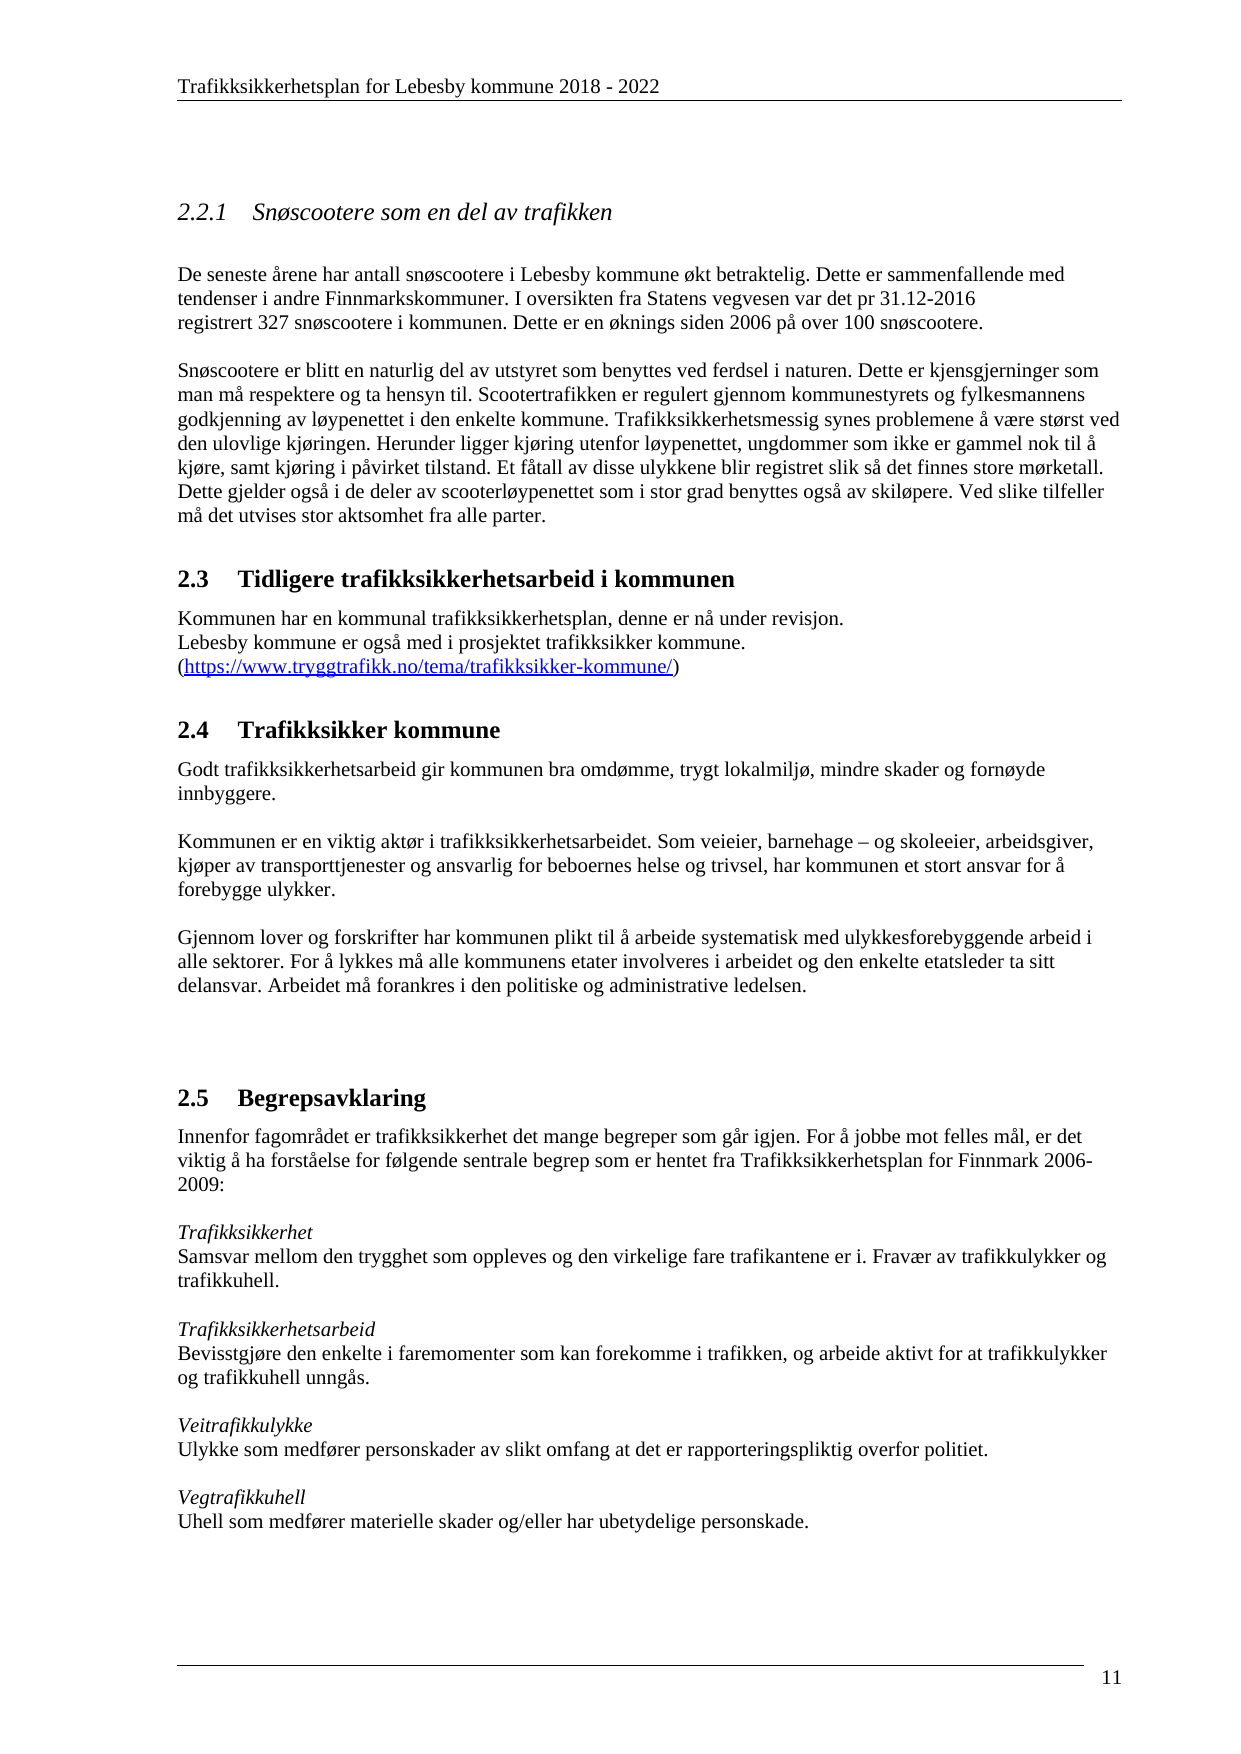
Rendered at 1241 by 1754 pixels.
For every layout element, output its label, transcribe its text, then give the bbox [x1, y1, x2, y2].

text Snøscootere er blitt en naturlig del av utstyret som benyttes ved ferdsel i naturen. Dette er kjensgjerninger som man må respektere og ta hensyn til. Scootertrafikken er regulert gjennom kommunestyrets og fylkesmannens godkjenning av løypenettet i den enkelte kommune. Trafikksikkerhetsmessig synes problemene å være størst ved den ulovlige kjøringen. Herunder ligger kjøring utenfor løypenettet, ungdommer som ikke er gammel nok til å kjøre, samt kjøring i påvirket tilstand. Et fåtall av disse ulykkene blir registret slik så det finnes store mørketall. [177, 358, 1122, 479]
subtitle Tidligere trafikksikkerhetsarbeid i kommunen [177, 564, 1122, 593]
text Dette gjelder også i de deler av scooterløypenettet som i stor grad benyttes også av skiløpere. Ved slike tilfeller må det utvises stor aktsomhet fra alle parter. [177, 479, 1122, 527]
text Trafikksikkerhet [177, 1220, 1122, 1244]
text registrert 327 snøscootere i kommunen. Dette er en øknings siden 2006 på over 100 snøscootere. [177, 310, 1122, 358]
text Ulykke som medfører personskader av slikt omfang at det er rapporteringspliktig overfor politiet. [177, 1437, 1122, 1461]
subtitle Trafikksikker kommune [177, 715, 1122, 744]
text Trafikksikkerhetsarbeid [177, 1316, 1122, 1341]
text Kommunen er en viktig aktør i trafikksikkerhetsarbeidet. Som veieier, barnehage – og skoleeier, arbeidsgiver, kjøper av transporttjenester og ansvarlig for beboernes helse og trivsel, har kommunen et stort ansvar for å forebygge ulykker. [177, 829, 1122, 901]
text Lebesby kommune er også med i prosjektet trafikksikker kommune. (https://www.tryggtrafikk.no/tema/trafikksikker-kommune/) [177, 629, 1122, 678]
text Veitrafikkulykke [177, 1413, 1122, 1437]
text Samsvar mellom den trygghet som oppleves og den virkelige fare trafikantene er i. Fravær av trafikkulykker og trafikkuhell. [177, 1244, 1122, 1292]
text Gjennom lover og forskrifter har kommunen plikt til å arbeide systematisk med ulykkesforebyggende arbeid i alle sektorer. For å lykkes må alle kommunens etater involveres i arbeidet og den enkelte etatsleder ta sitt delansvar. Arbeidet må forankres i den politiske og administrative ledelsen. [177, 925, 1122, 997]
subtitle Snøscootere som en del av trafikken [177, 197, 1122, 226]
text Vegtrafikkuhell [177, 1485, 1122, 1509]
text Kommunen har en kommunal trafikksikkerhetsplan, denne er nå under revisjon. [177, 606, 1122, 629]
text Uhell som medfører materielle skader og/eller har ubetydelige personskade. [177, 1509, 1122, 1533]
text De seneste årene har antall snøscootere i Lebesby kommune økt betraktelig. Dette er sammenfallende med tendenser i andre Finnmarkskommuner. I oversikten fra Statens vegvesen var det pr 31.12-2016 [177, 262, 1122, 310]
text Innenfor fagområdet er trafikksikkerhet det mange begreper som går igjen. For å jobbe mot felles mål, er det viktig å ha forståelse for følgende sentrale begrep som er hentet fra Trafikksikkerhetsplan for Finnmark 2006- 2009: [177, 1124, 1122, 1196]
text Godt trafikksikkerhetsarbeid gir kommunen bra omdømme, trygt lokalmiljø, mindre skader og fornøyde innbyggere. [177, 756, 1122, 804]
subtitle Begrepsavklaring [177, 1083, 1122, 1111]
text Bevisstgjøre den enkelte i faremomenter som kan forekomme i trafikken, og arbeide aktivt for at trafikkulykker og trafikkuhell unngås. [177, 1341, 1122, 1389]
